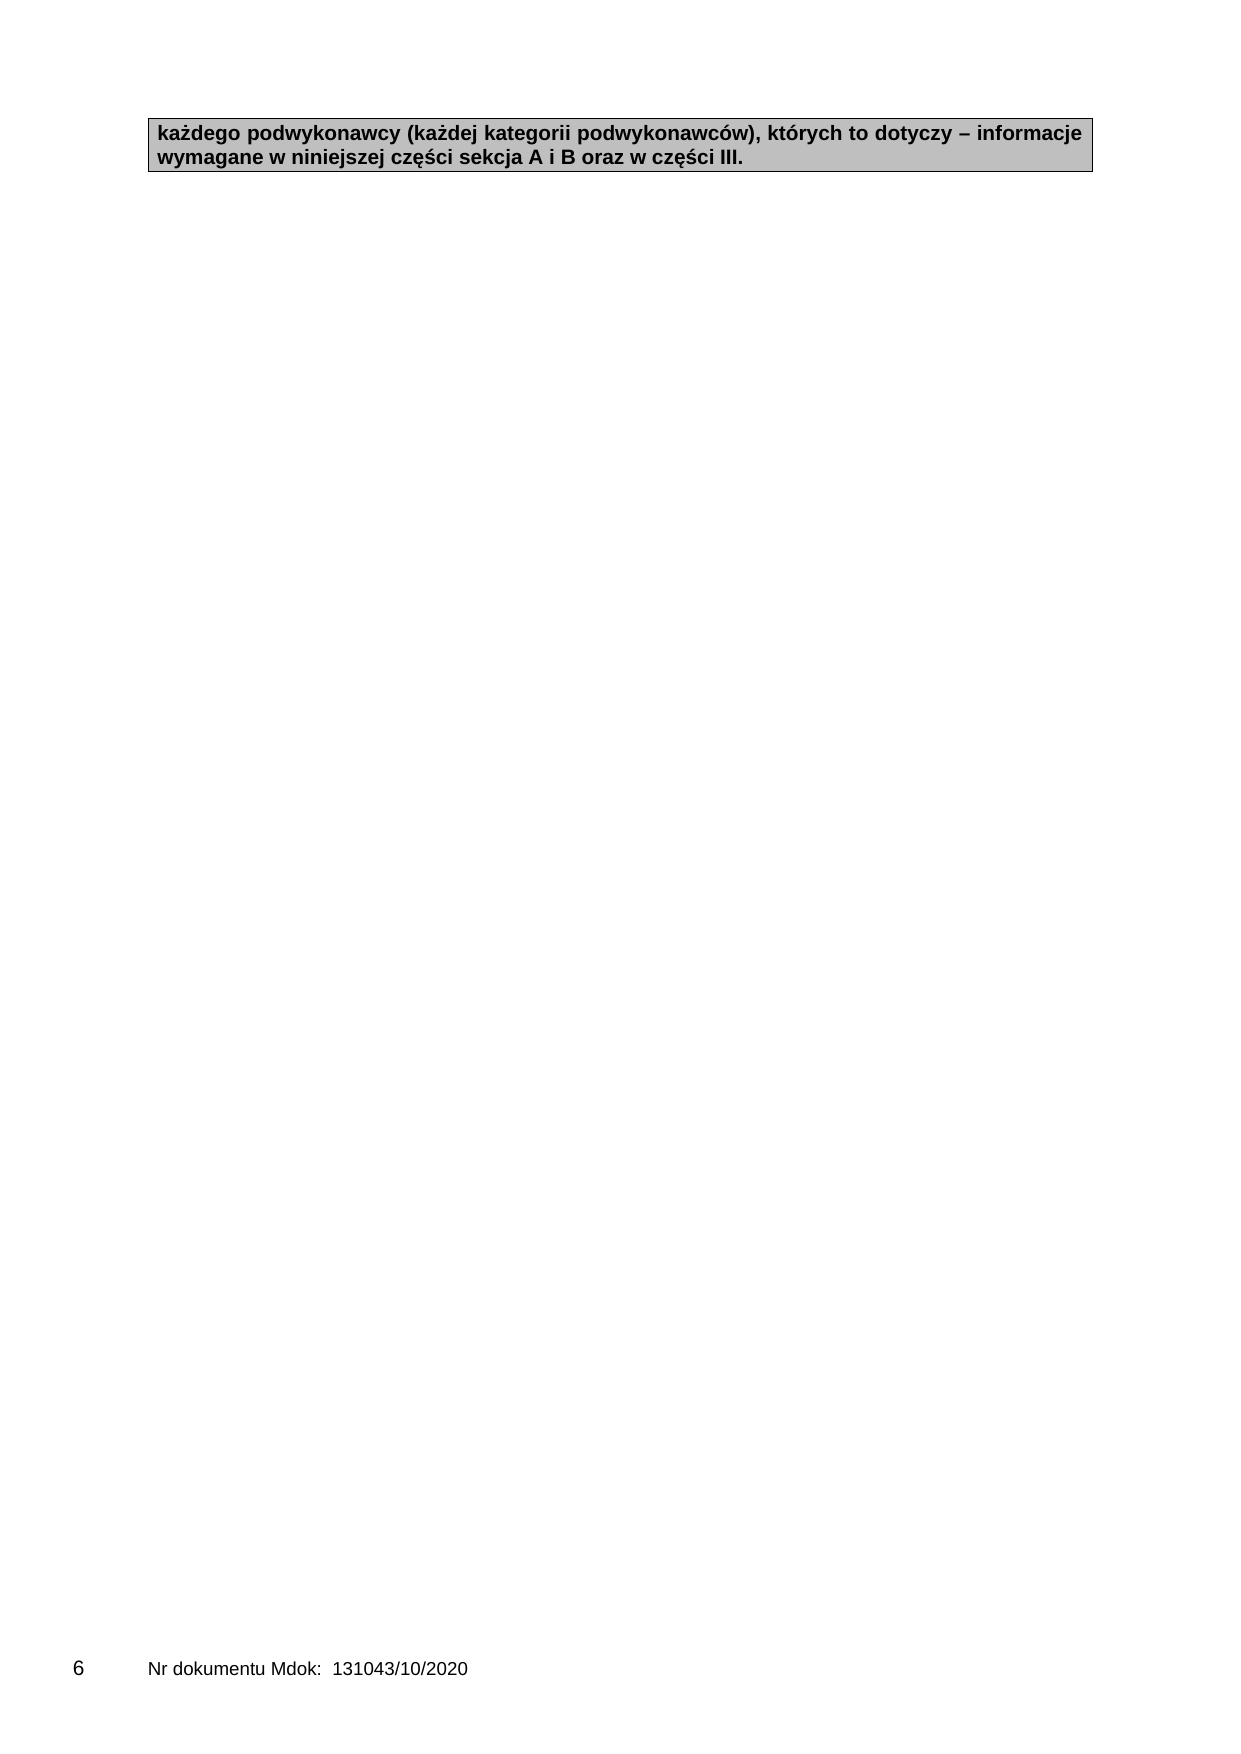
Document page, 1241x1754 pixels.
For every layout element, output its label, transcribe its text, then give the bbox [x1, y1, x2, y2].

title każdego podwykonawcy (każdej kategorii podwykonawców), których to dotyczy – informacje wymagane w niniejszej części sekcja A i B oraz w części III. [149, 119, 1092, 171]
